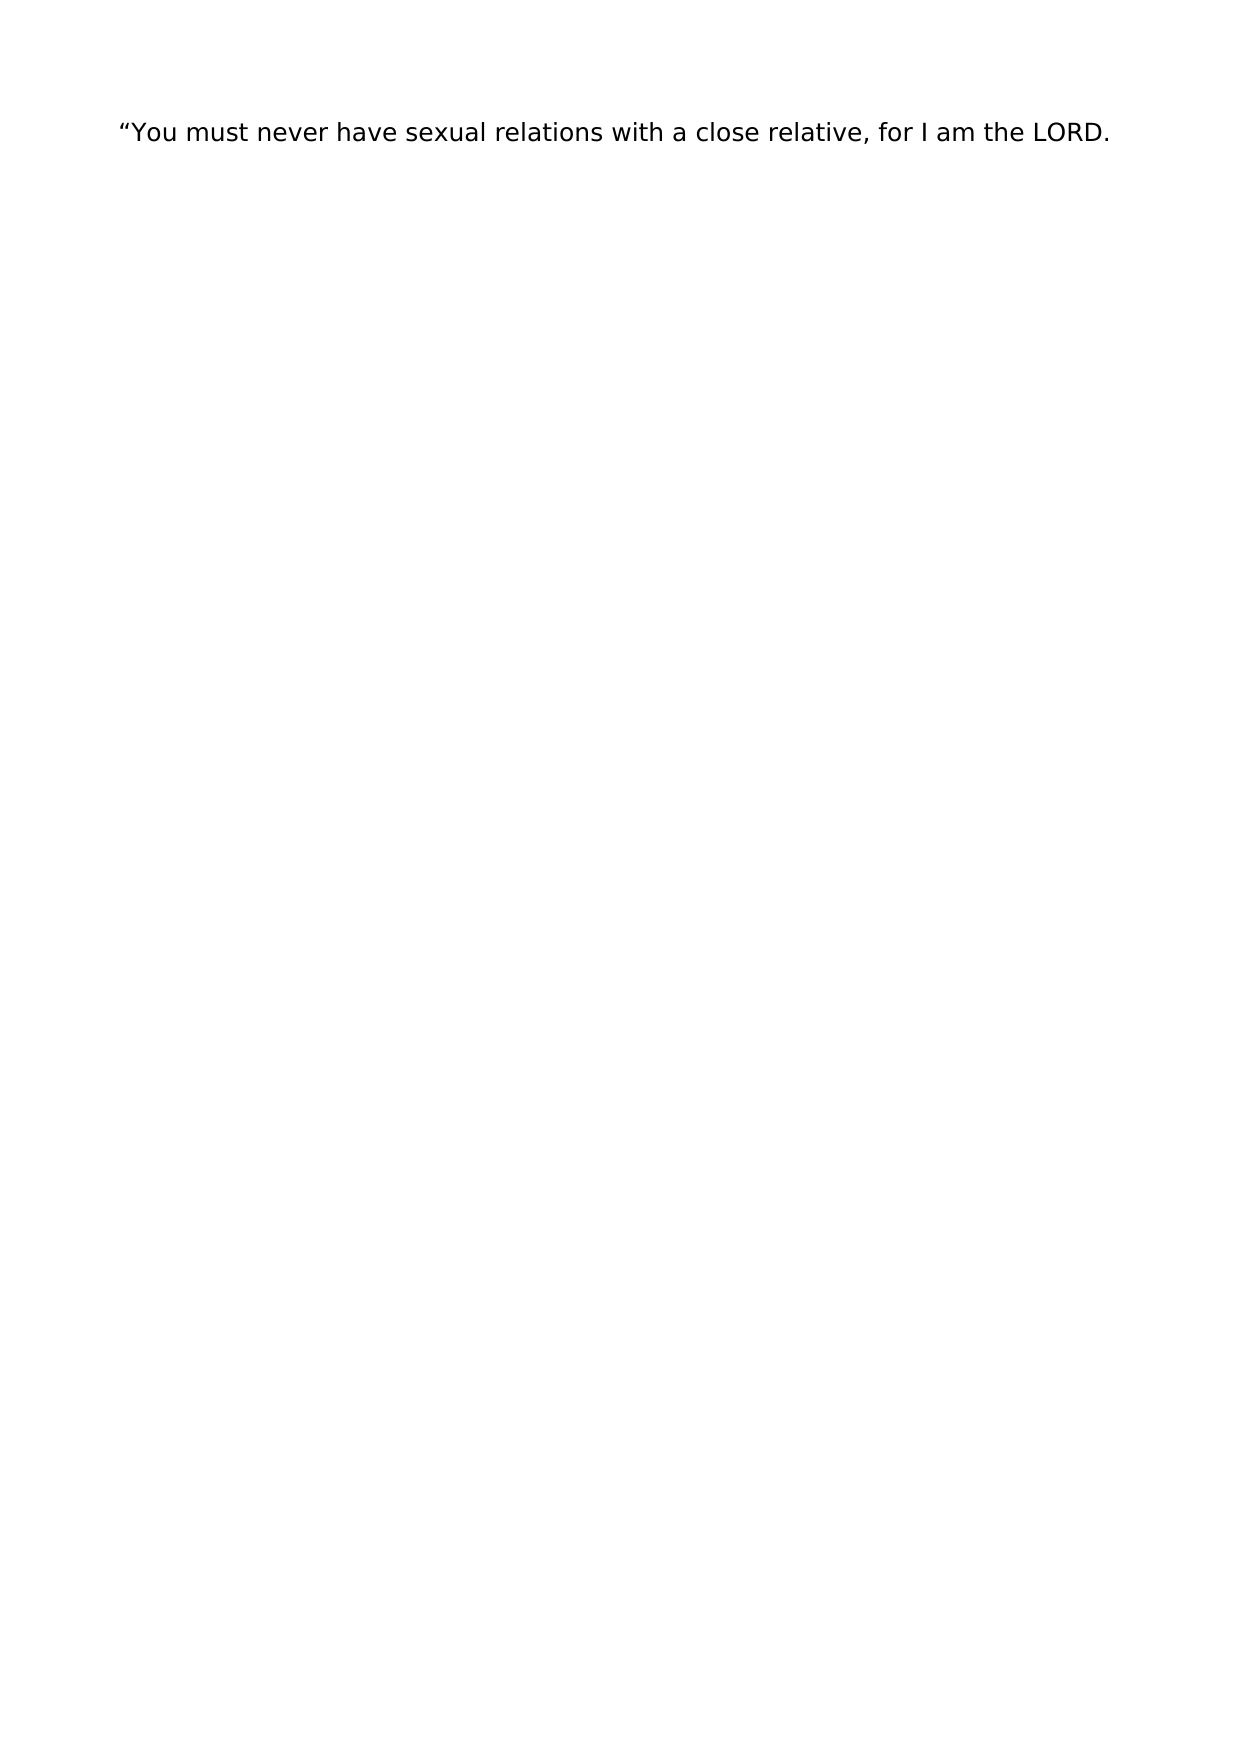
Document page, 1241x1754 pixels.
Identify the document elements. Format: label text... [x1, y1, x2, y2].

text “You must never have sexual relations with a close relative, for I am the LORD. [118, 118, 1122, 147]
